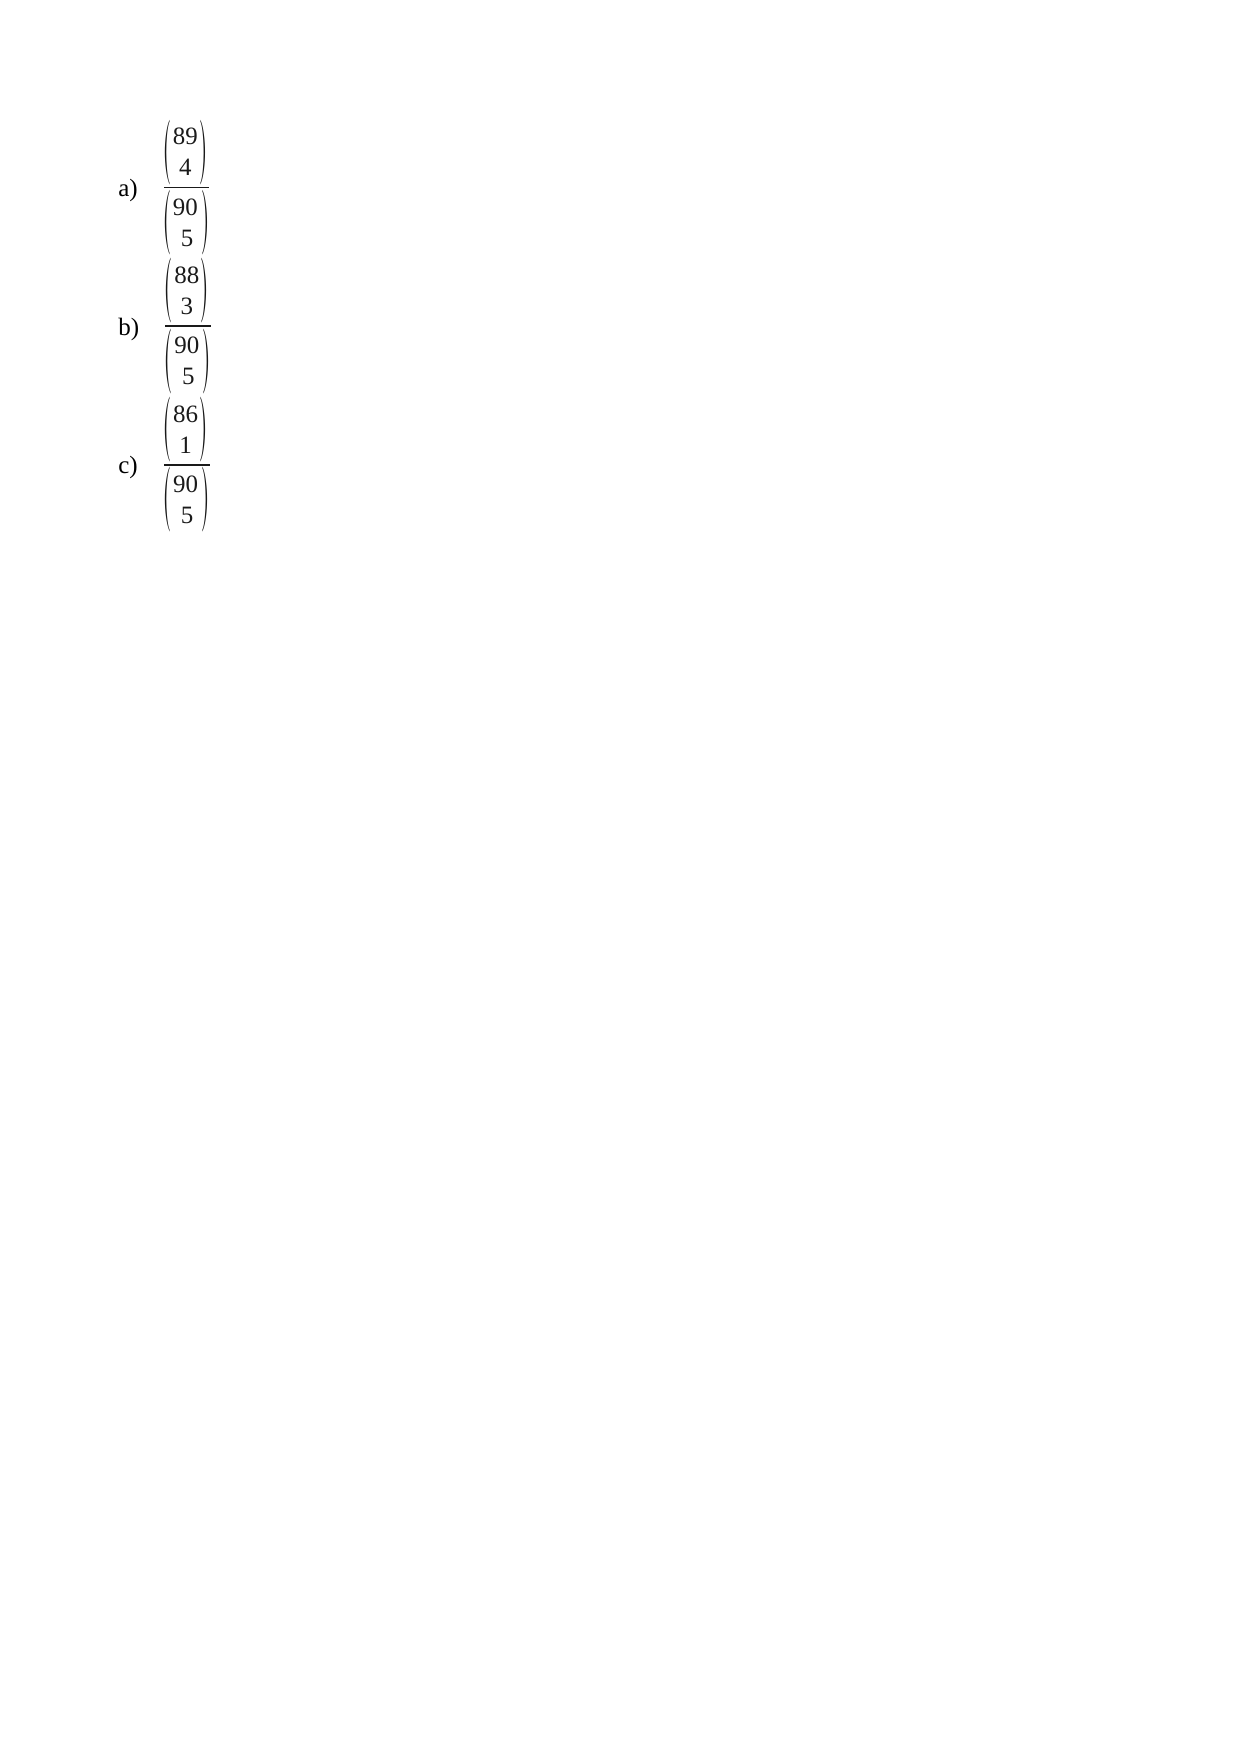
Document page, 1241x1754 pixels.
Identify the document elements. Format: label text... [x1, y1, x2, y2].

text a) [118, 118, 1122, 257]
text c) [118, 396, 1122, 534]
text b) [118, 257, 1122, 396]
